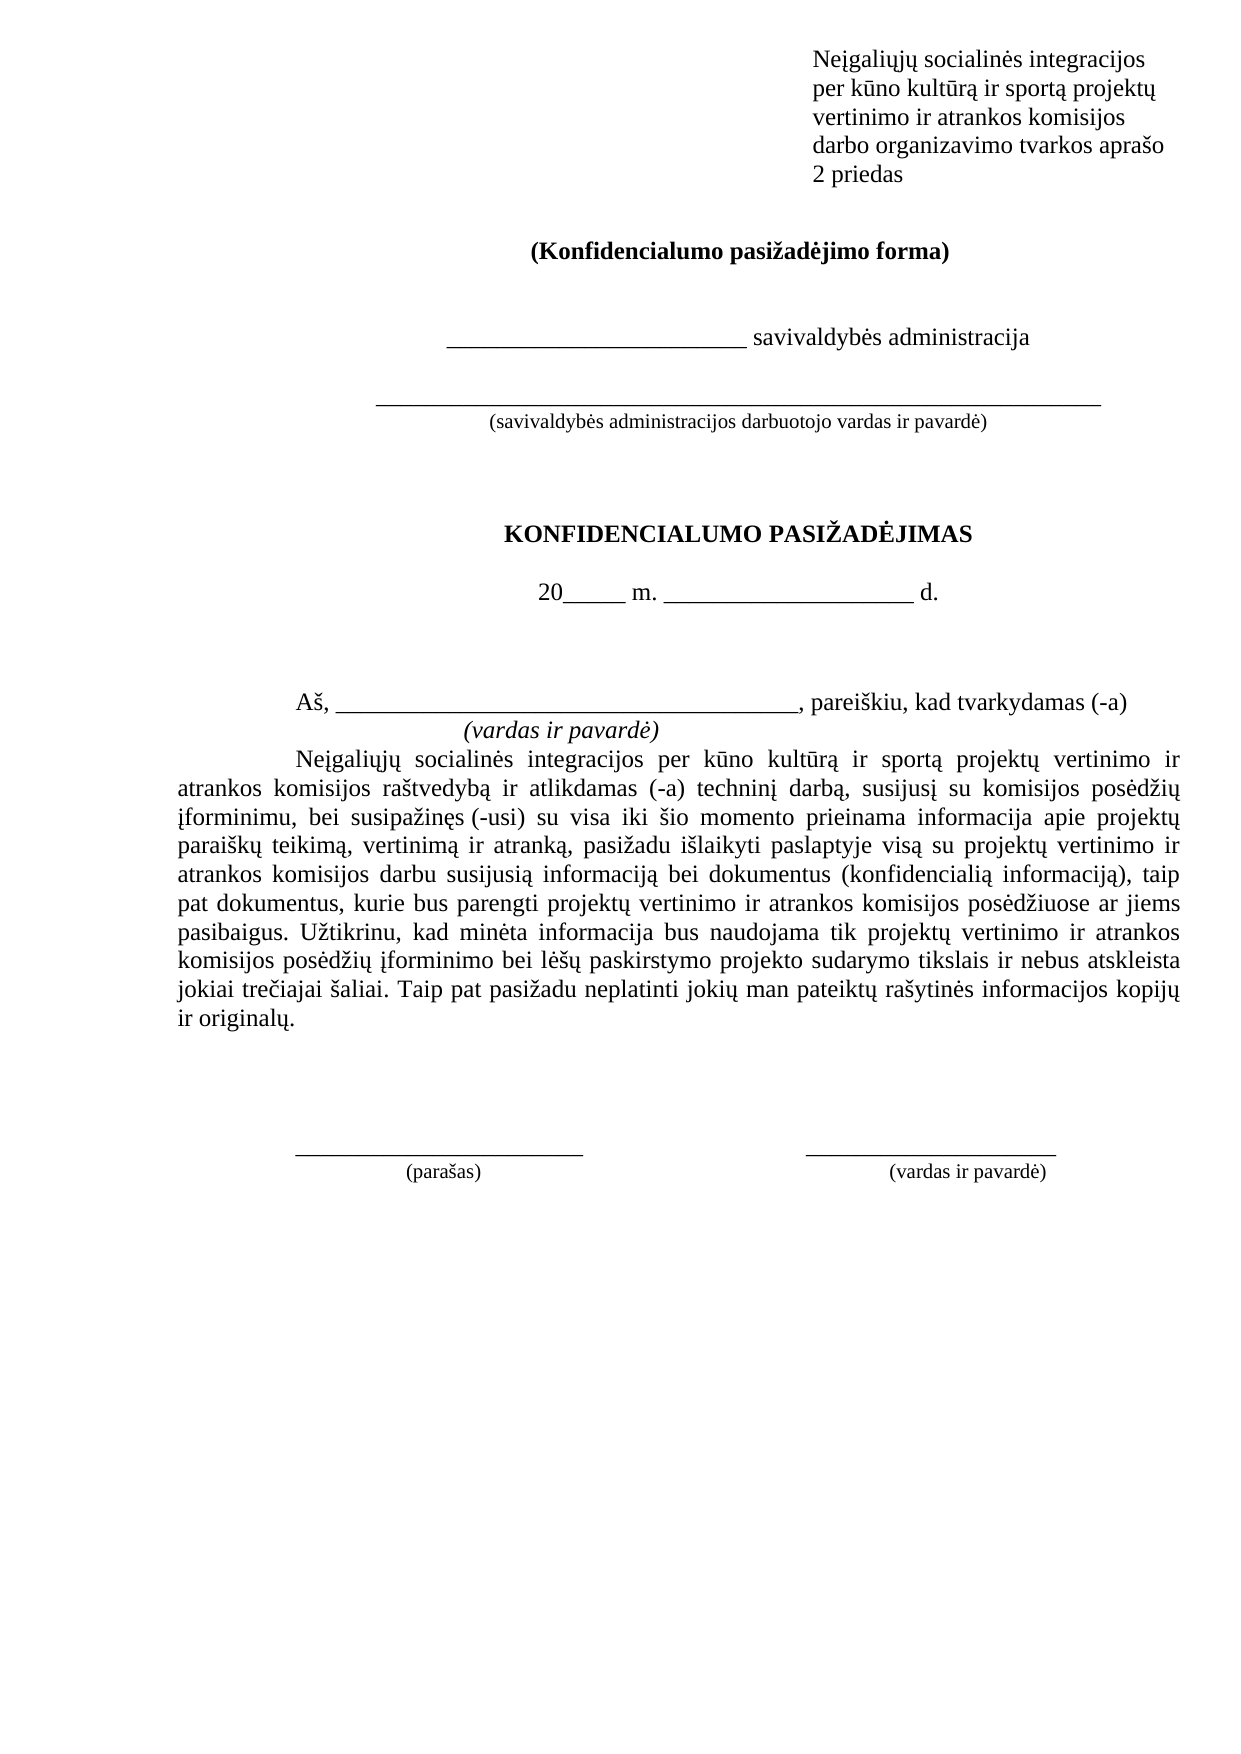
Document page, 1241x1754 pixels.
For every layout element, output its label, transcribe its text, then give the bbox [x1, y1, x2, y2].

text konfIDENCIALUMO PASIŽADĖJIMAS [266, 519, 1181, 548]
text Aš, _____________________________________, pareiškiu, kad tvarkydamas (-a) [266, 687, 1181, 716]
text darbo organizavimo tvarkos aprašo [266, 131, 1181, 159]
text (vardas ir pavardė) [266, 716, 1181, 744]
text vertinimo ir atrankos komisijos [266, 102, 1181, 131]
text (Konfidencialumo pasižadėjimo forma) [266, 236, 1185, 265]
text (parašas) (vardas ir pavardė) [266, 1159, 1181, 1183]
text per kūno kultūrą ir sportą projektų [266, 73, 1181, 102]
text __________________________________________________________ [266, 380, 1181, 409]
text _______________________ ____________________ [266, 1130, 1181, 1159]
text 20_____ m. ____________________ d. [266, 577, 1181, 605]
text 2 priedas [266, 159, 1181, 188]
text Neįgaliųjų socialinės integracijos per kūno kultūrą ir sportą projektų vertinimo ir atrankos komisijos raštvedybą ir atlikdamas (-a) techninį darbą, susijusį su komisijos posėdžių įforminimu, bei susipažinęs (-usi) su visa iki šio momento prieinama informacija apie projektų paraiškų teikimą, vertinimą ir atranką, pasižadu išlaikyti paslaptyje visą su projektų vertinimo ir atrankos komisijos darbu susijusią informaciją bei dokumentus (konfidencialią informaciją), taip pat dokumentus, kurie bus parengti projektų vertinimo ir atrankos komisijos posėdžiuose ar jiems pasibaigus. Užtikrinu, kad minėta informacija bus naudojama tik projektų vertinimo ir atrankos komisijos posėdžių įforminimo bei lėšų paskirstymo projekto sudarymo tikslais ir nebus atskleista jokiai trečiajai šaliai. Taip pat pasižadu neplatinti jokių man pateiktų rašytinės informacijos kopijų ir originalų. [177, 744, 1181, 1032]
text Neįgaliųjų socialinės integracijos [266, 44, 1181, 73]
text ________________________ savivaldybės administracija [266, 322, 1181, 351]
text (savivaldybės administracijos darbuotojo vardas ir pavardė) [266, 409, 1181, 433]
